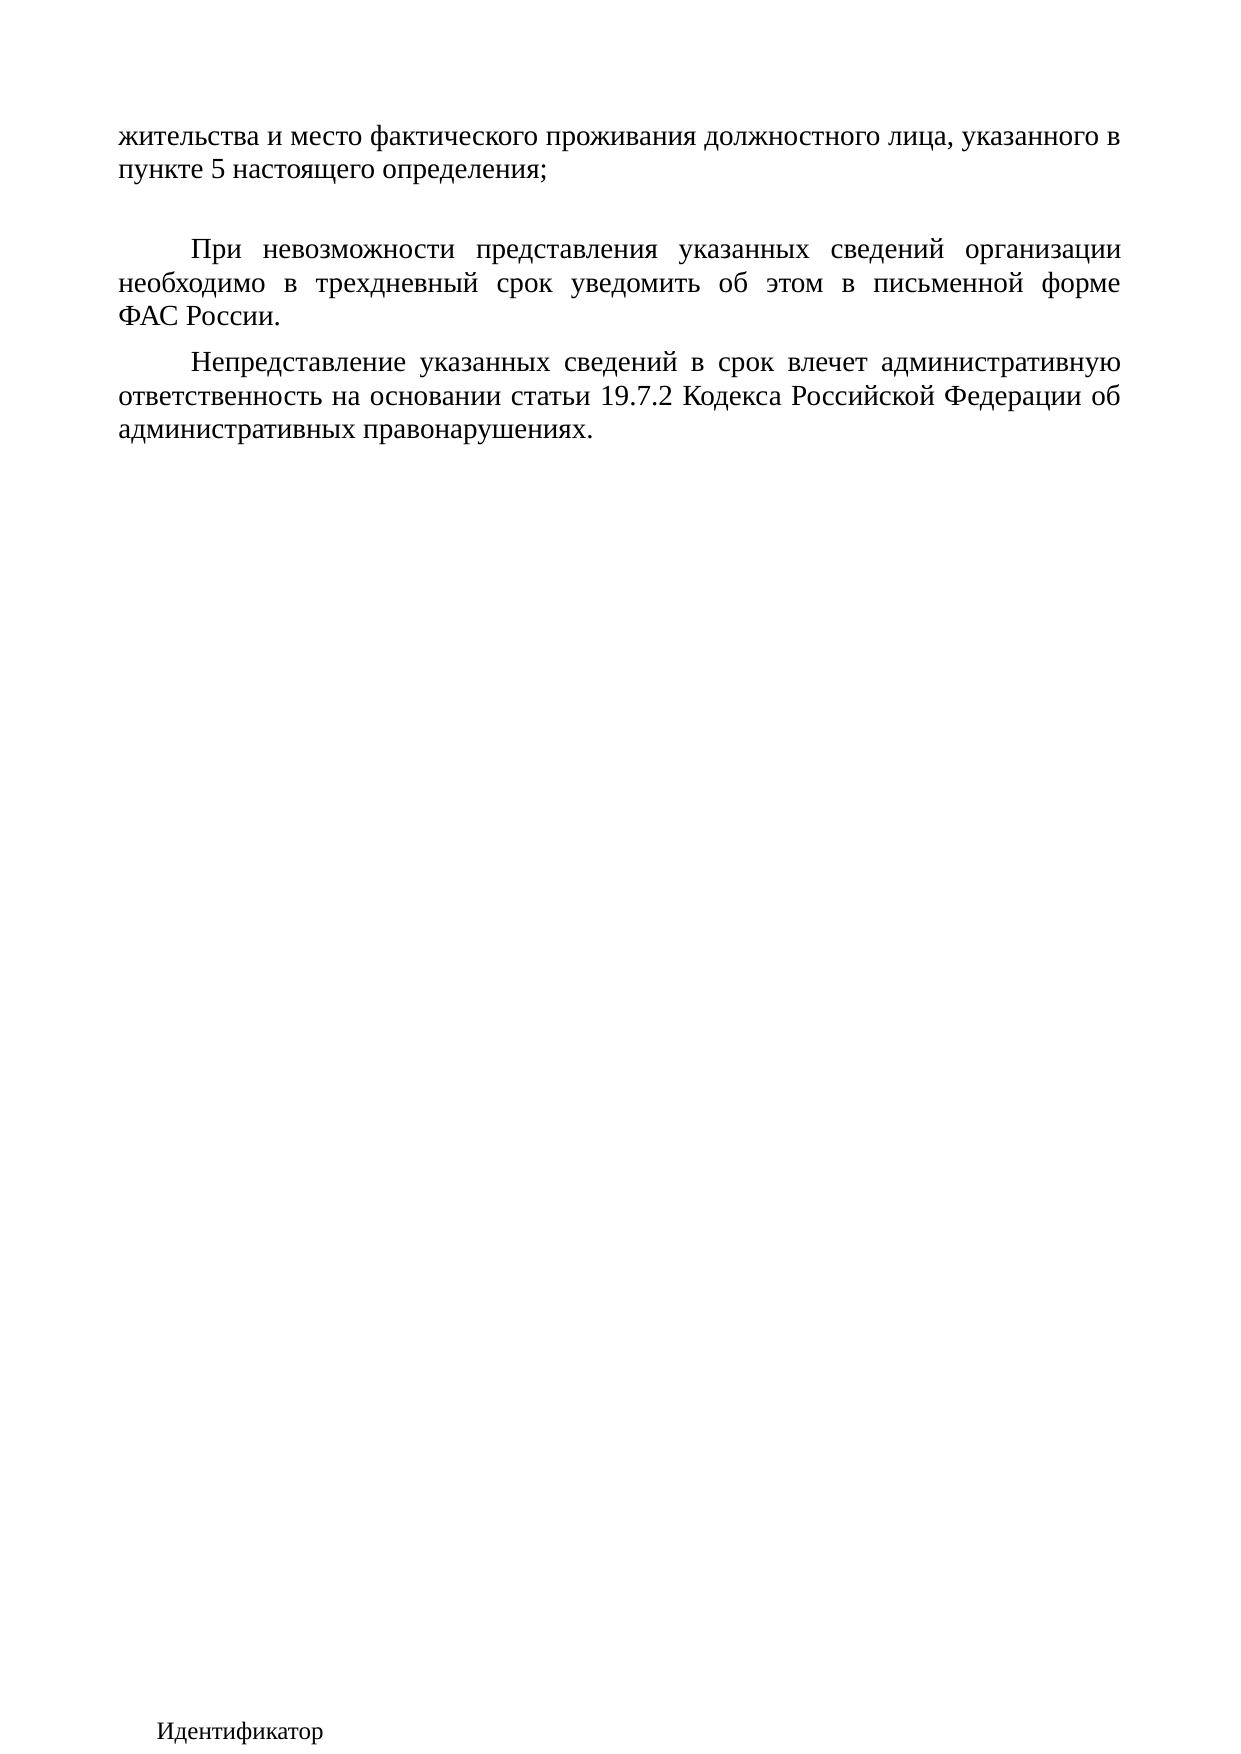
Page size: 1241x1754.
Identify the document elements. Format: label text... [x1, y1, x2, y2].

text жительства и место фактического проживания должностного лица, указанного в пункте 5 настоящего определения; [118, 118, 1122, 185]
text При невозможности представления указанных сведений организации необходимо в трехдневный срок уведомить об этом в письменной форме ФАС России. [118, 231, 1122, 332]
text Непредставление указанных сведений в срок влечет административную ответственность на основании статьи 19.7.2 Кодекса Российской Федерации об административных правонарушениях. [118, 344, 1122, 445]
